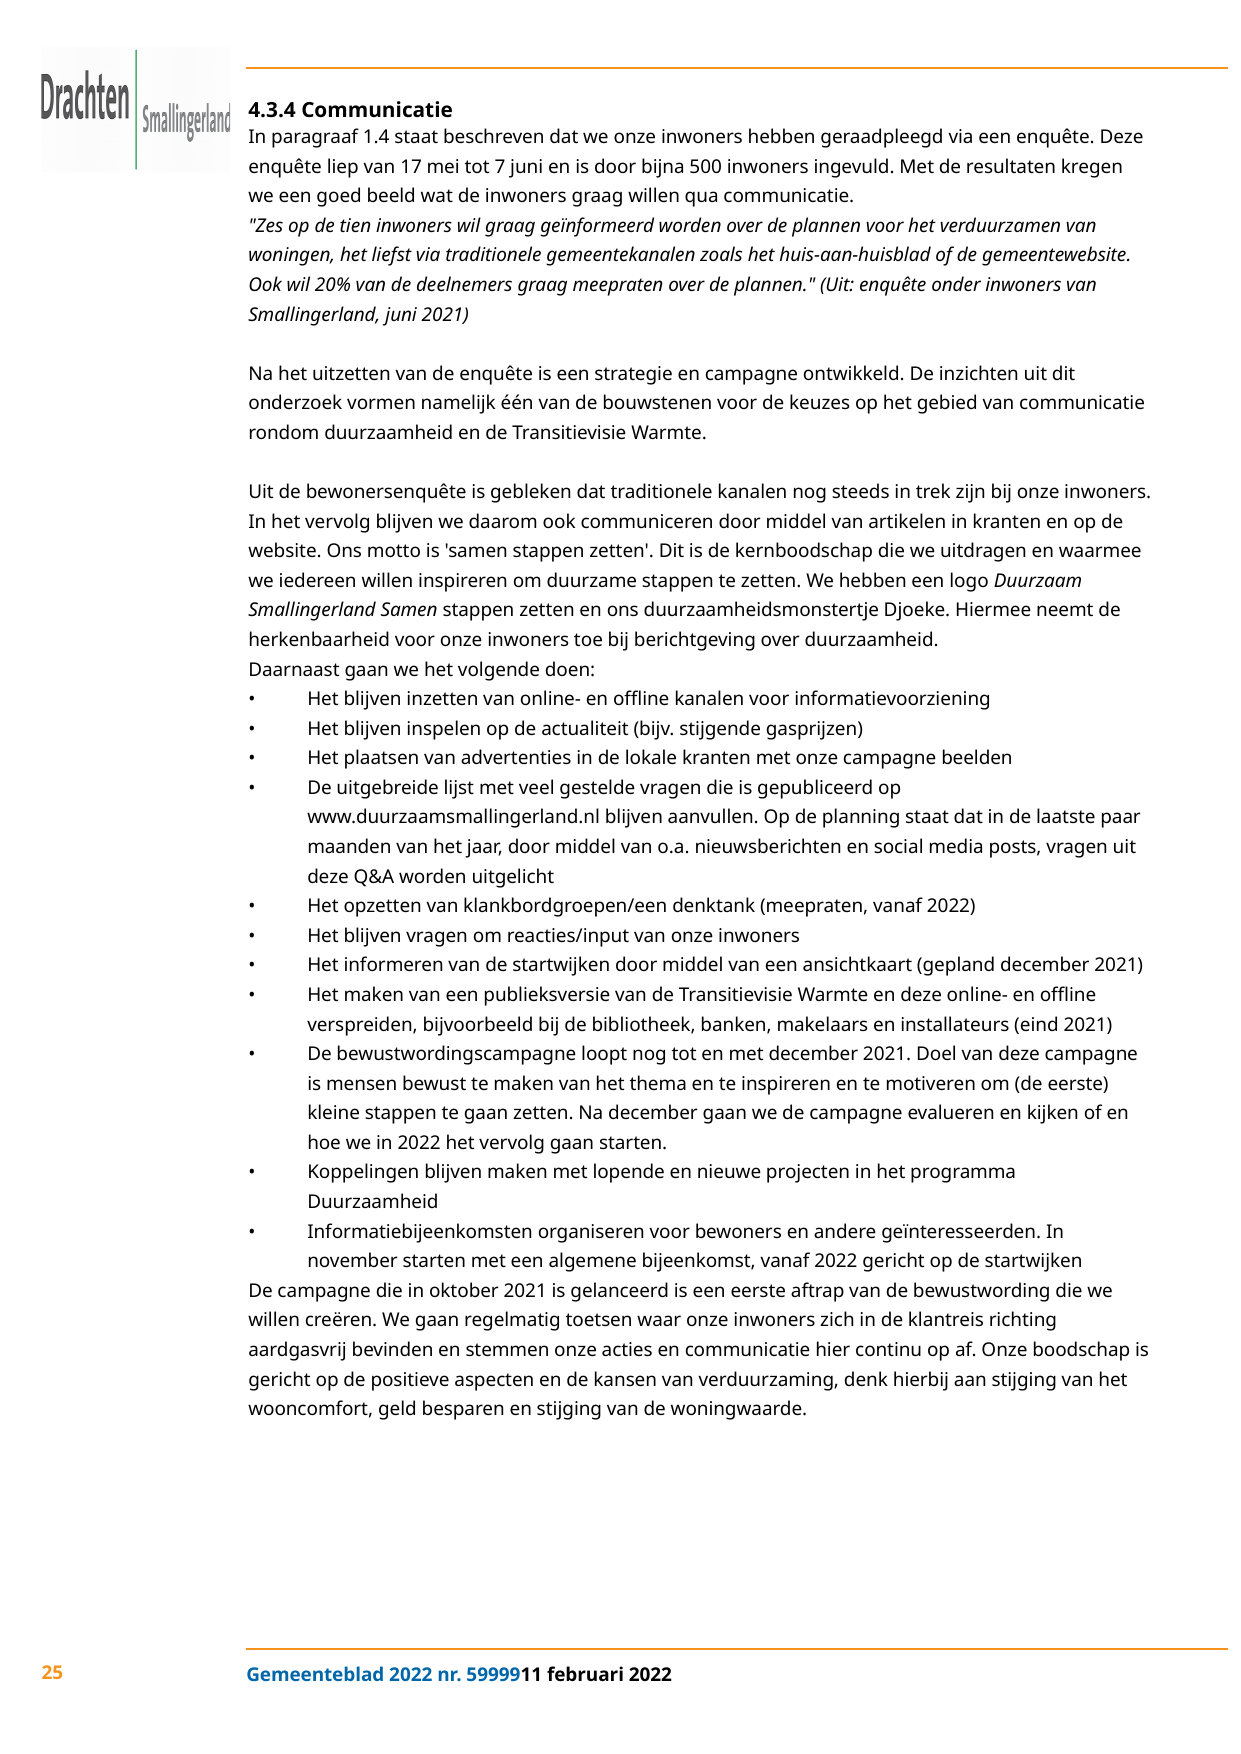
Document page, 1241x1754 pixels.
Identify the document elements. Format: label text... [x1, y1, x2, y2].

list Het opzetten van klankbordgroepen/een denktank (meepraten, vanaf 2022) [248, 892, 1152, 918]
text Daarnaast gaan we het volgende doen: [248, 656, 1152, 681]
text In paragraaf 1.4 staat beschreven dat we onze inwoners hebben geraadpleegd via een enquête. Deze enquête liep van 17 mei tot 7 juni en is door bijna 500 inwoners ingevuld. Met de resultaten kregen we een goed beeld wat de inwoners graag willen qua communicatie. [248, 123, 1152, 208]
list Koppelingen blijven maken met lopende en nieuwe projecten in het programma Duurzaamheid [248, 1159, 1152, 1214]
text Na het uitzetten van de enquête is een strategie en campagne ontwikkeld. De inzichten uit dit onderzoek vormen namelijk één van de bouwstenen voor de keuzes op het gebied van communicatie rondom duurzaamheid en de Transitievisie Warmte. [248, 360, 1152, 445]
text Uit de bewonersenquête is gebleken dat traditionele kanalen nog steeds in trek zijn bij onze inwoners. In het vervolg blijven we daarom ook communiceren door middel van artikelen in kranten en op de website. Ons motto is 'samen stappen zetten'. Dit is de kernboodschap die we uitdragen en waarmee we iedereen willen inspireren om duurzame stappen te zetten. We hebben een logo Duurzaam Smallingerland Samen stappen zetten en ons duurzaamheidsmonstertje Djoeke. Hiermee neemt de herkenbaarheid voor onze inwoners toe bij berichtgeving over duurzaamheid. [248, 478, 1152, 652]
text "Zes op de tien inwoners wil graag geïnformeerd worden over de plannen voor het verduurzamen van woningen, het liefst via traditionele gemeentekanalen zoals het huis-aan-huisblad of de gemeentewebsite. Ook wil 20% van de deelnemers graag meepraten over de plannen." (Uit: enquête onder inwoners van Smallingerland, juni 2021) [248, 212, 1152, 326]
list Het blijven inspelen op de actualiteit (bijv. stijgende gasprijzen) [248, 715, 1152, 741]
list De bewustwordingscampagne loopt nog tot en met december 2021. Doel van deze campagne is mensen bewust te maken van het thema en te inspireren en te motiveren om (de eerste) kleine stappen te gaan zetten. Na december gaan we de campagne evalueren en kijken of en hoe we in 2022 het vervolg gaan starten. [248, 1040, 1152, 1155]
list De uitgebreide lijst met veel gestelde vragen die is gepubliceerd op www.duurzaamsmallingerland.nl blijven aanvullen. Op de planning staat dat in de laatste paar maanden van het jaar, door middel van o.a. nieuwsberichten en social media posts, vragen uit deze Q&A worden uitgelicht [248, 774, 1152, 888]
list Informatiebijeenkomsten organiseren voor bewoners en andere geïnteresseerden. In november starten met een algemene bijeenkomst, vanaf 2022 gericht op de startwijken [248, 1218, 1152, 1273]
list Het maken van een publieksversie van de Transitievisie Warmte en deze online- en offline verspreiden, bijvoorbeeld bij de bibliotheek, banken, makelaars en installateurs (eind 2021) [248, 981, 1152, 1036]
list Het informeren van de startwijken door middel van een ansichtkaart (gepland december 2021) [248, 952, 1152, 977]
picture [41, 47, 231, 172]
list Het blijven inzetten van online- en offline kanalen voor informatievoorziening [248, 685, 1152, 711]
text 4.3.4 Communicatie [248, 95, 1152, 123]
list Het blijven vragen om reacties/input van onze inwoners [248, 922, 1152, 948]
text De campagne die in oktober 2021 is gelanceerd is een eerste aftrap van de bewustwording die we willen creëren. We gaan regelmatig toetsen waar onze inwoners zich in de klantreis richting aardgasvrij bevinden en stemmen onze acties en communicatie hier continu op af. Onze boodschap is gericht op de positieve aspecten en de kansen van verduurzaming, denk hierbij aan stijging van het wooncomfort, geld besparen en stijging van de woningwaarde. [248, 1277, 1152, 1421]
list Het plaatsen van advertenties in de lokale kranten met onze campagne beelden [248, 744, 1152, 770]
